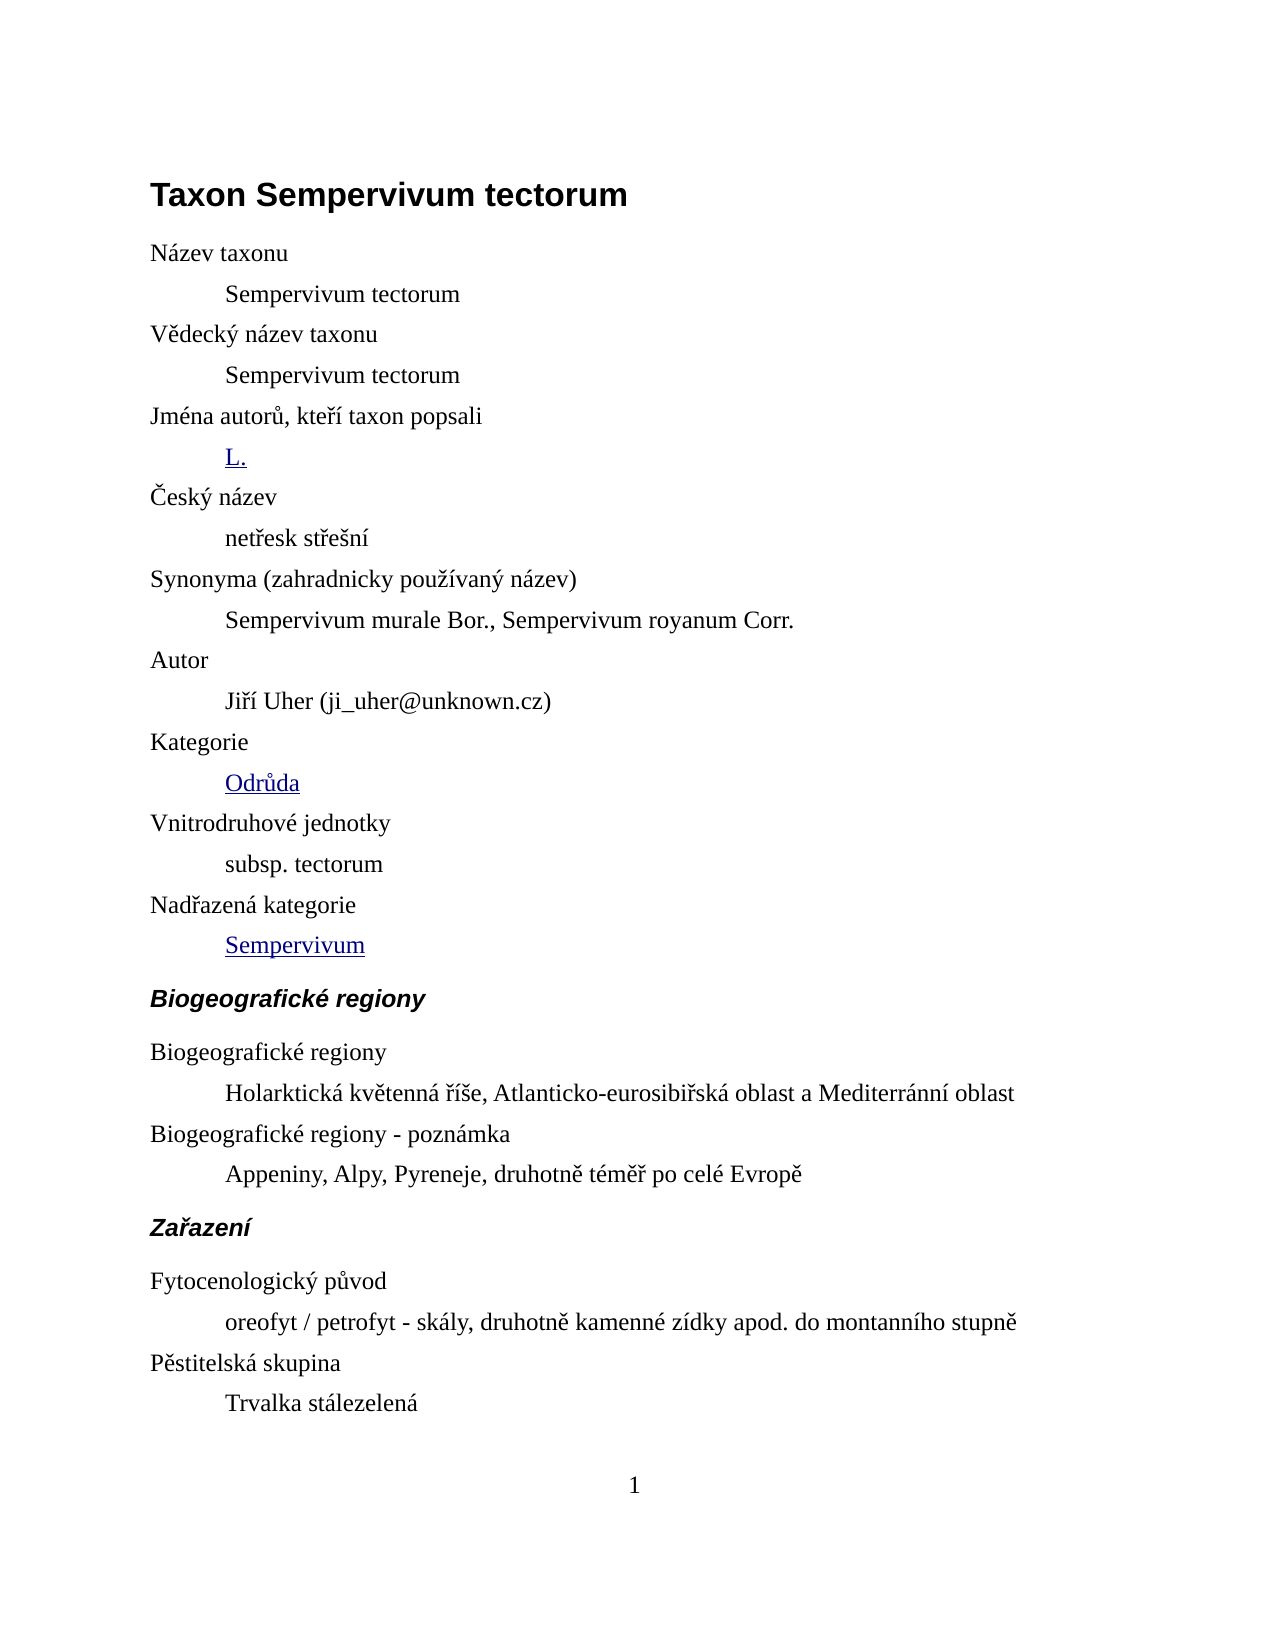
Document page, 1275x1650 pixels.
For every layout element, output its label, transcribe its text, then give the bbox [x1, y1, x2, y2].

text Sempervivum tectorum [225, 279, 1125, 308]
subtitle Taxon Sempervivum tectorum [150, 175, 1125, 214]
text Jiří Uher (ji_uher@unknown.cz) [225, 686, 1125, 715]
text Holarktická květenná říše, Atlanticko-eurosibiřská oblast a Mediterránní oblast [225, 1078, 1125, 1107]
subtitle Biogeografické regiony [150, 984, 1125, 1013]
text Název taxonu [150, 238, 1125, 267]
text Odrůda [225, 768, 1125, 796]
text Český název [150, 482, 1125, 511]
text oreofyt / petrofyt - skály, druhotně kamenné zídky apod. do montanního stupně [225, 1307, 1125, 1336]
text Trvalka stálezelená [225, 1388, 1125, 1417]
text Sempervivum [225, 931, 1125, 959]
text subsp. tectorum [225, 849, 1125, 878]
text Biogeografické regiony [150, 1037, 1125, 1066]
text netřesk střešní [225, 523, 1125, 552]
text Vědecký název taxonu [150, 319, 1125, 348]
text Sempervivum tectorum [225, 360, 1125, 389]
text Fytocenologický původ [150, 1266, 1125, 1295]
text Vnitrodruhové jednotky [150, 808, 1125, 837]
text Sempervivum murale Bor., Sempervivum royanum Corr. [225, 605, 1125, 633]
text Pěstitelská skupina [150, 1348, 1125, 1376]
subtitle Zařazení [150, 1213, 1125, 1242]
text Biogeografické regiony - poznámka [150, 1119, 1125, 1147]
text Kategorie [150, 727, 1125, 756]
text Synonyma (zahradnicky používaný název) [150, 564, 1125, 593]
text Nadřazená kategorie [150, 890, 1125, 918]
text L. [225, 442, 1125, 471]
text Appeniny, Alpy, Pyreneje, druhotně téměř po celé Evropě [225, 1159, 1125, 1188]
text Jména autorů, kteří taxon popsali [150, 401, 1125, 430]
text Autor [150, 645, 1125, 674]
